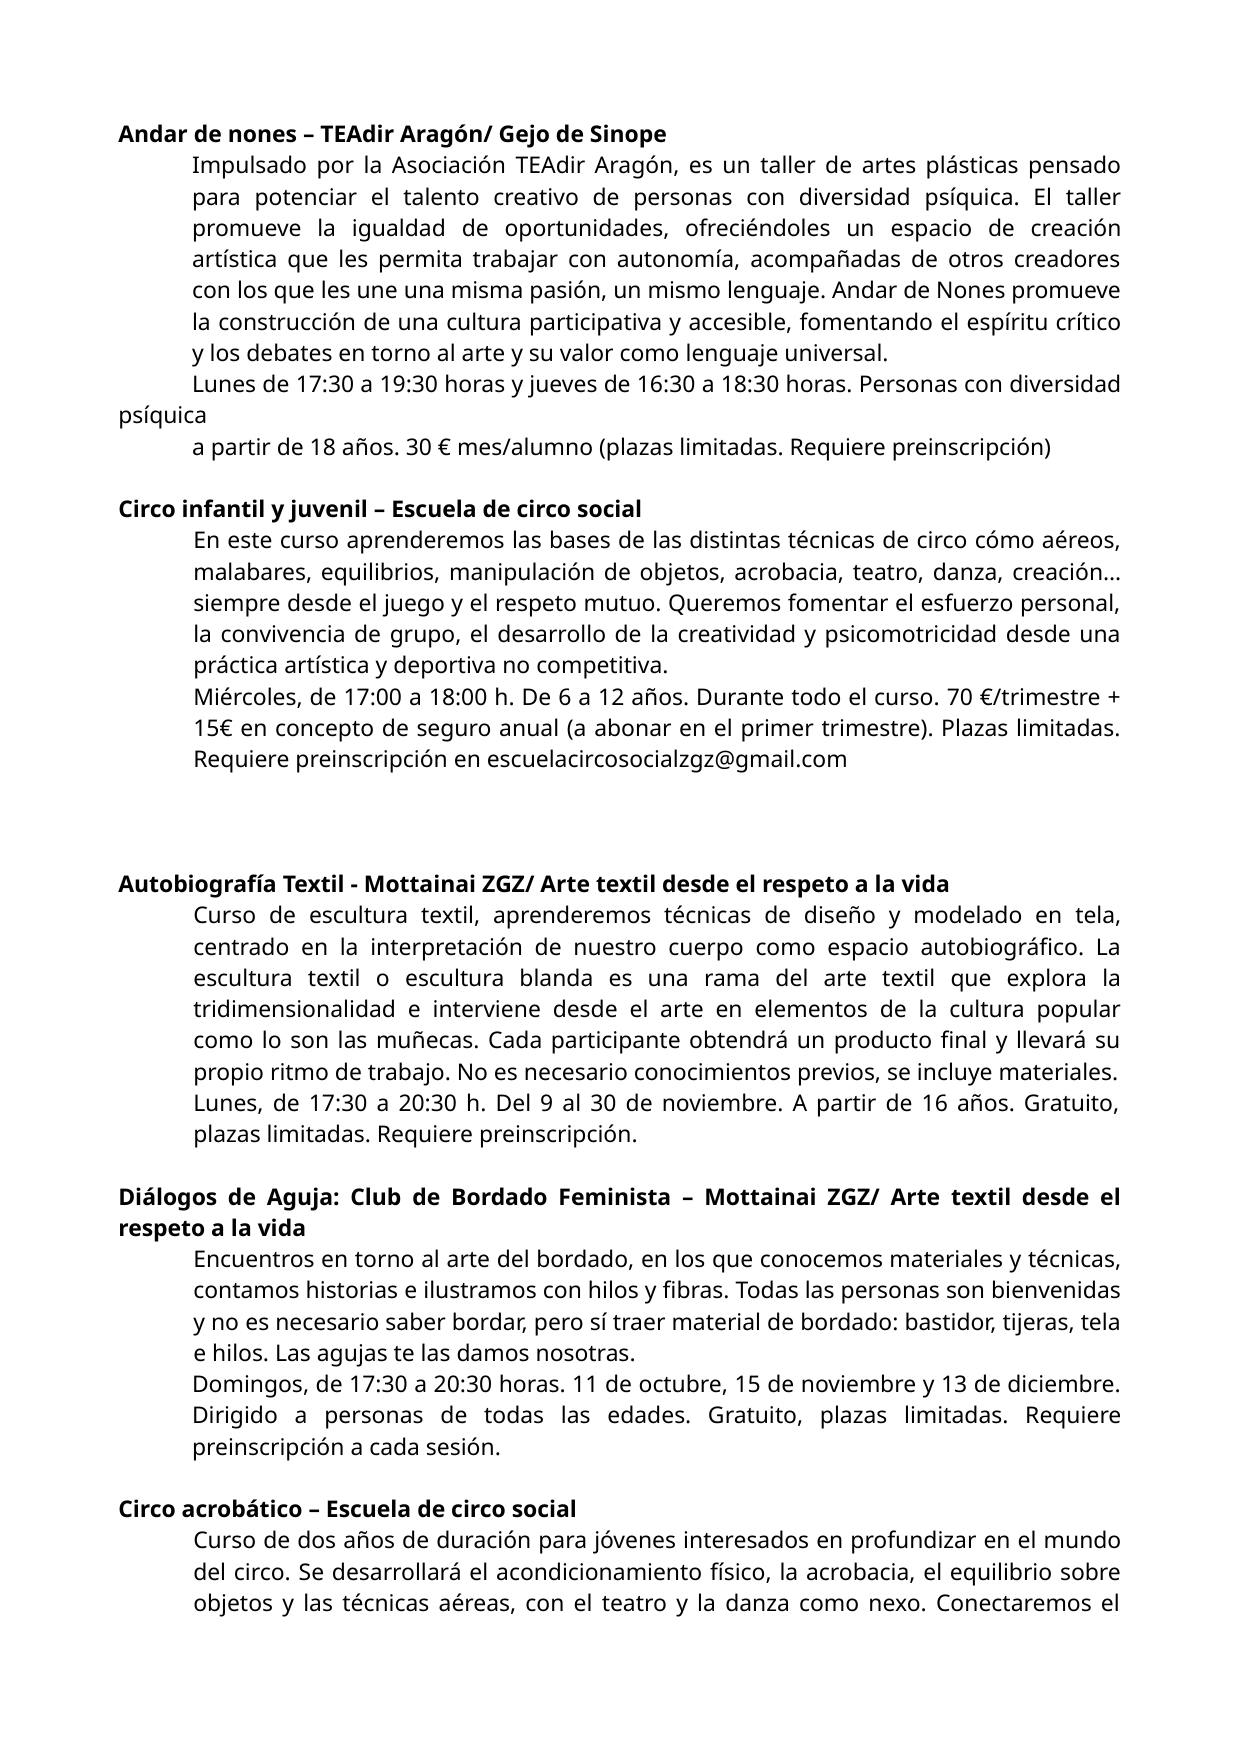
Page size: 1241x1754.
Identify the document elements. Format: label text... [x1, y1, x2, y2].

text Circo acrobático – Escuela de circo social [118, 1493, 1122, 1524]
text a partir de 18 años. 30 € mes/alumno (plazas limitadas. Requiere preinscripción) [118, 431, 1122, 462]
text Circo infantil y juvenil – Escuela de circo social [118, 493, 1122, 524]
text En este curso aprenderemos las bases de las distintas técnicas de circo cómo aéreos, malabares, equilibrios, manipulación de objetos, acrobacia, teatro, danza, creación… siempre desde el juego y el respeto mutuo. Queremos fomentar el esfuerzo personal, la convivencia de grupo, el desarrollo de la creatividad y psicomotricidad desde una práctica artística y deportiva no competitiva. [193, 524, 1122, 681]
text Domingos, de 17:30 a 20:30 horas. 11 de octubre, 15 de noviembre y 13 de diciembre. Dirigido a personas de todas las edades. Gratuito, plazas limitadas. Requiere preinscripción a cada sesión. [192, 1368, 1122, 1462]
text Autobiografía Textil - Mottainai ZGZ/ Arte textil desde el respeto a la vida [118, 868, 1122, 899]
text Miércoles, de 17:00 a 18:00 h. De 6 a 12 años. Durante todo el curso. 70 €/trimestre + 15€ en concepto de seguro anual (a abonar en el primer trimestre). Plazas limitadas. Requiere preinscripción en escuelacircosocialzgz@gmail.com [193, 681, 1122, 774]
text Lunes, de 17:30 a 20:30 h. Del 9 al 30 de noviembre. A partir de 16 años. Gratuito, plazas limitadas. Requiere preinscripción. [193, 1087, 1122, 1149]
text Curso de dos años de duración para jóvenes interesados en profundizar en el mundo del circo. Se desarrollará el acondicionamiento físico, la acrobacia, el equilibrio sobre objetos y las técnicas aéreas, con el teatro y la danza como nexo. Conectaremos el [193, 1524, 1122, 1618]
text Curso de escultura textil, aprenderemos técnicas de diseño y modelado en tela, centrado en la interpretación de nuestro cuerpo como espacio autobiográfico. La escultura textil o escultura blanda es una rama del arte textil que explora la tridimensionalidad e interviene desde el arte en elementos de la cultura popular como lo son las muñecas. Cada participante obtendrá un producto final y llevará su propio ritmo de trabajo. No es necesario conocimientos previos, se incluye materiales. [193, 899, 1122, 1087]
text Andar de nones – TEAdir Aragón/ Gejo de Sinope [118, 118, 1122, 149]
text Diálogos de Aguja: Club de Bordado Feminista – Mottainai ZGZ/ Arte textil desde el respeto a la vida [118, 1181, 1122, 1243]
text Impulsado por la Asociación TEAdir Aragón, es un taller de artes plásticas pensado para potenciar el talento creativo de personas con diversidad psíquica. El taller promueve la igualdad de oportunidades, ofreciéndoles un espacio de creación artística que les permita trabajar con autonomía, acompañadas de otros creadores con los que les une una misma pasión, un mismo lenguaje. Andar de Nones promueve la construcción de una cultura participativa y accesible, fomentando el espíritu crítico y los debates en torno al arte y su valor como lenguaje universal. [192, 149, 1122, 368]
text Encuentros en torno al arte del bordado, en los que conocemos materiales y técnicas, contamos historias e ilustramos con hilos y fibras. Todas las personas son bienvenidas y no es necesario saber bordar, pero sí traer material de bordado: bastidor, tijeras, tela e hilos. Las agujas te las damos nosotras. [193, 1243, 1122, 1368]
text Lunes de 17:30 a 19:30 horas y jueves de 16:30 a 18:30 horas. Personas con diversidad psíquica [118, 368, 1122, 431]
